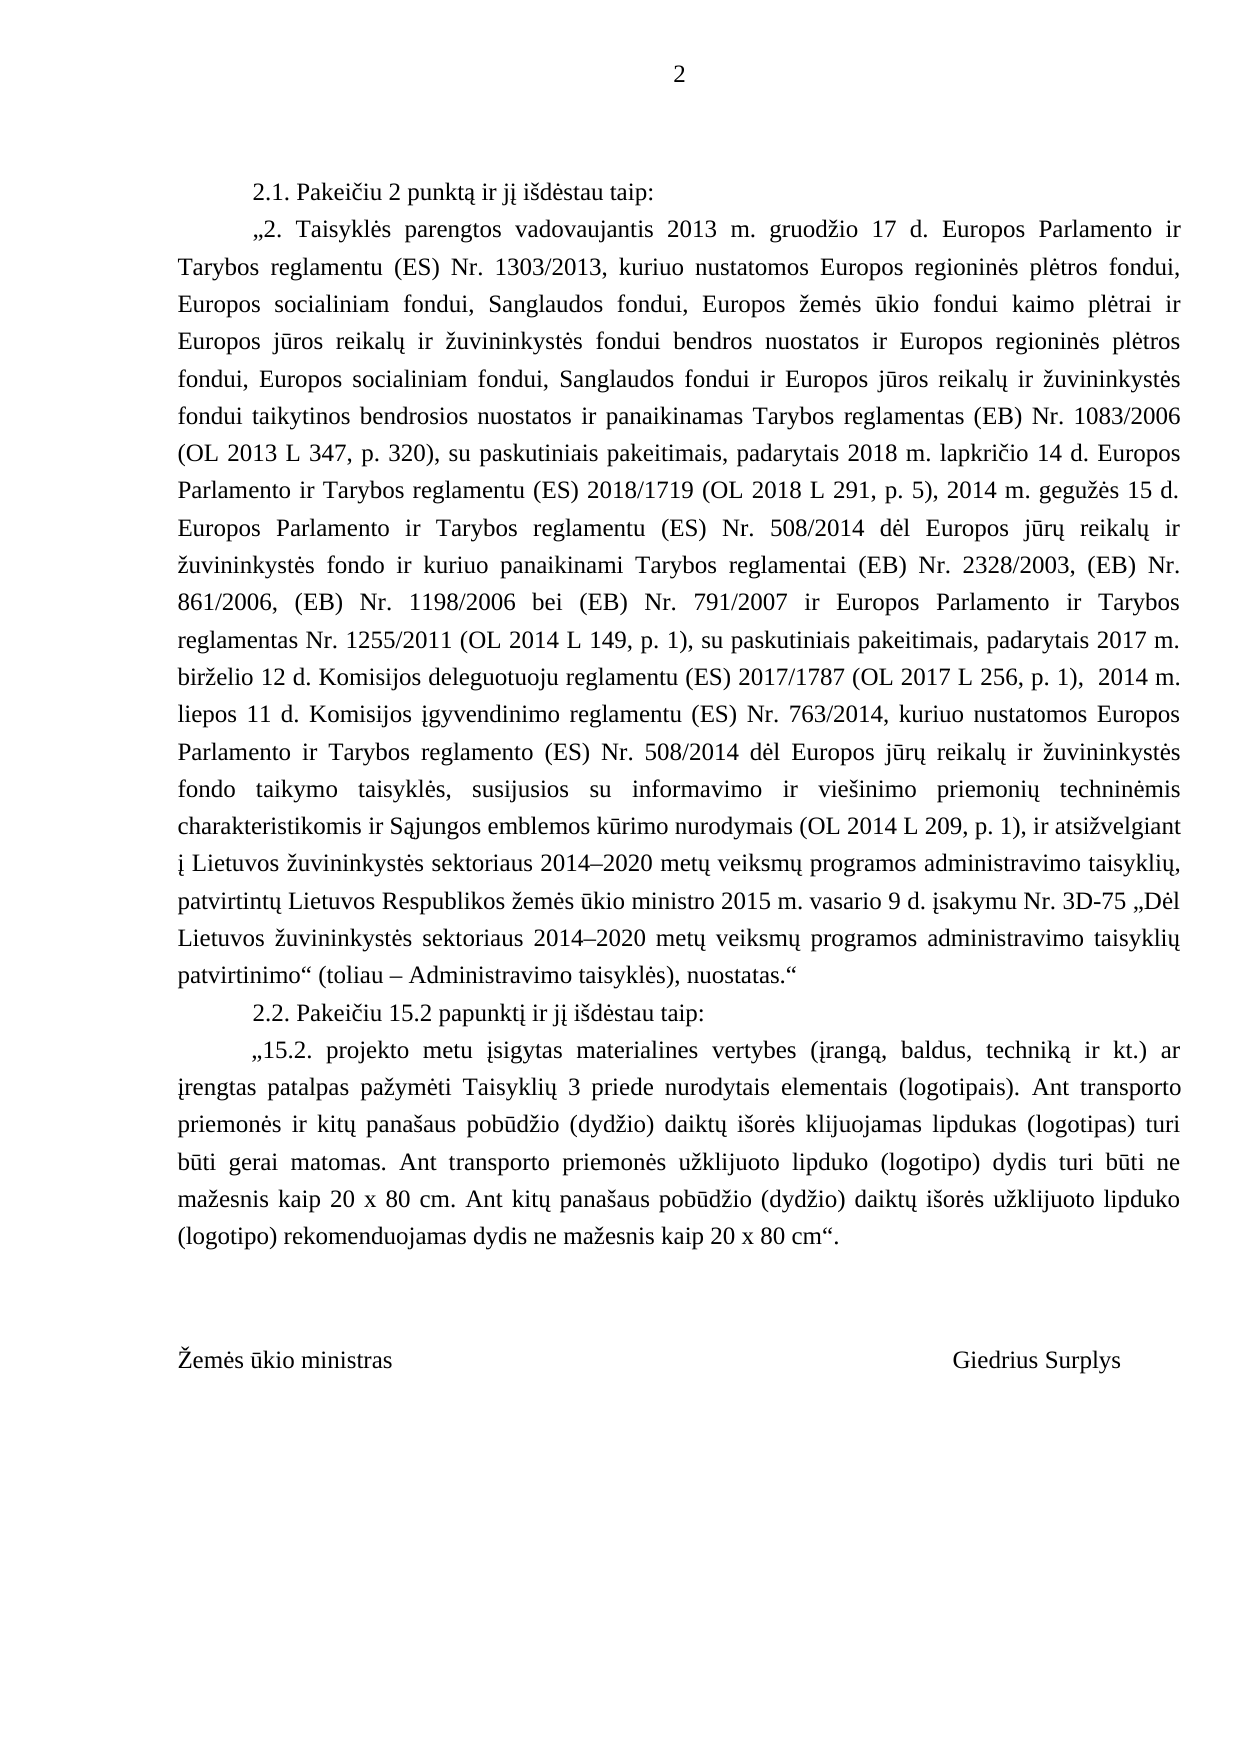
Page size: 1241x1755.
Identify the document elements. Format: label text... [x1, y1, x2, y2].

text Žemės ūkio ministras Giedrius Surplys [177, 1345, 1181, 1374]
text 2.1. Pakeičiu 2 punktą ir jį išdėstau taip: [177, 177, 1181, 206]
text 2.2. Pakeičiu 15.2 papunktį ir jį išdėstau taip: [177, 998, 1181, 1026]
text „15.2. projekto metu įsigytas materialines vertybes (įrangą, baldus, techniką ir kt.) ar įrengtas patalpas pažymėti Taisyklių 3 priede nurodytais elementais (logotipais). Ant transporto priemonės ir kitų panašaus pobūdžio (dydžio) daiktų išorės klijuojamas lipdukas (logotipas) turi būti gerai matomas. Ant transporto priemonės užklijuoto lipduko (logotipo) dydis turi būti ne mažesnis kaip 20 x 80 cm. Ant kitų panašaus pobūdžio (dydžio) daiktų išorės užklijuoto lipduko (logotipo) rekomenduojamas dydis ne mažesnis kaip 20 x 80 cm“. [177, 1035, 1181, 1250]
text „2. Taisyklės parengtos vadovaujantis 2013 m. gruodžio 17 d. Europos Parlamento ir Tarybos reglamentu (ES) Nr. 1303/2013, kuriuo nustatomos Europos regioninės plėtros fondui, Europos socialiniam fondui, Sanglaudos fondui, Europos žemės ūkio fondui kaimo plėtrai ir Europos jūros reikalų ir žuvininkystės fondui bendros nuostatos ir Europos regioninės plėtros fondui, Europos socialiniam fondui, Sanglaudos fondui ir Europos jūros reikalų ir žuvininkystės fondui taikytinos bendrosios nuostatos ir panaikinamas Tarybos reglamentas (EB) Nr. 1083/2006 (OL 2013 L 347, p. 320), su paskutiniais pakeitimais, padarytais 2018 m. lapkričio 14 d. Europos Parlamento ir Tarybos reglamentu (ES) 2018/1719 (OL 2018 L 291, p. 5), 2014 m. gegužės 15 d. Europos Parlamento ir Tarybos reglamentu (ES) Nr. 508/2014 dėl Europos jūrų reikalų ir žuvininkystės fondo ir kuriuo panaikinami Tarybos reglamentai (EB) Nr. 2328/2003, (EB) Nr. 861/2006, (EB) Nr. 1198/2006 bei (EB) Nr. 791/2007 ir Europos Parlamento ir Tarybos reglamentas Nr. 1255/2011 (OL 2014 L 149, p. 1), su paskutiniais pakeitimais, padarytais 2017 m. birželio 12 d. Komisijos deleguotuoju reglamentu (ES) 2017/1787 (OL 2017 L 256, p. 1), 2014 m. liepos 11 d. Komisijos įgyvendinimo reglamentu (ES) Nr. 763/2014, kuriuo nustatomos Europos Parlamento ir Tarybos reglamento (ES) Nr. 508/2014 dėl Europos jūrų reikalų ir žuvininkystės fondo taikymo taisyklės, susijusios su informavimo ir viešinimo priemonių techninėmis charakteristikomis ir Sąjungos emblemos kūrimo nurodymais (OL 2014 L 209, p. 1), ir atsižvelgiant į Lietuvos žuvininkystės sektoriaus 2014–2020 metų veiksmų programos administravimo taisyklių, patvirtintų Lietuvos Respublikos žemės ūkio ministro 2015 m. vasario 9 d. įsakymu Nr. 3D-75 „Dėl Lietuvos žuvininkystės sektoriaus 2014–2020 metų veiksmų programos administravimo taisyklių patvirtinimo“ (toliau – Administravimo taisyklės), nuostatas.“ [177, 214, 1181, 989]
